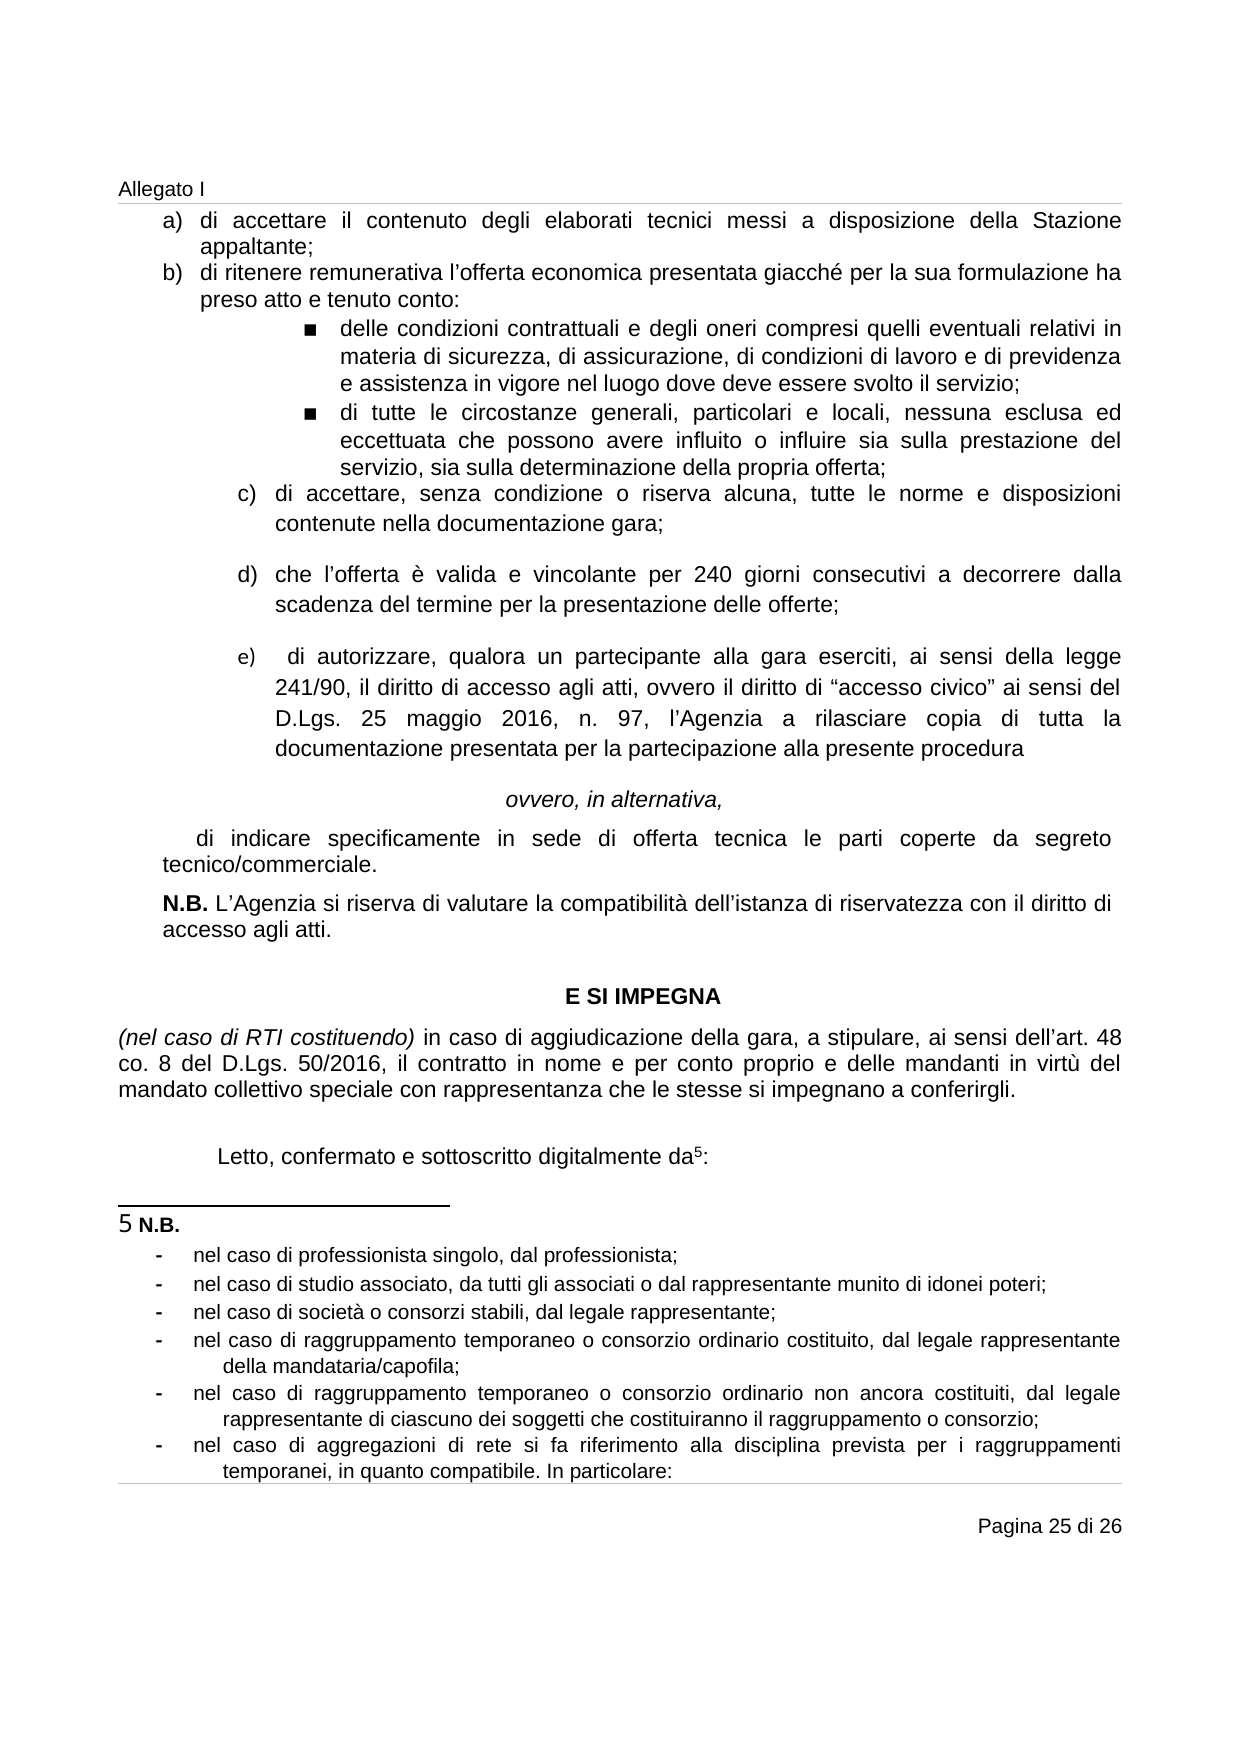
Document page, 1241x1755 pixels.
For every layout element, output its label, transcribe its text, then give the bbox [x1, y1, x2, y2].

list nel caso di raggruppamento temporaneo o consorzio ordinario non ancora costituiti, dal legale rappresentante di ciascuno dei soggetti che costituiranno il raggruppamento o consorzio; [156, 1378, 1122, 1430]
list di tutte le circostanze generali, particolari e locali, nessuna esclusa ed eccettuata che possono avere influito o influire sia sulla prestazione del servizio, sia sulla determinazione della propria offerta; [302, 396, 1122, 480]
list nel caso di professionista singolo, dal professionista; [156, 1240, 1122, 1269]
list nel caso di aggregazioni di rete si fa riferimento alla disciplina prevista per i raggruppamenti temporanei, in quanto compatibile. In particolare: [156, 1430, 1122, 1483]
text ovvero, in alternativa, [118, 786, 1113, 812]
list delle condizioni contrattuali e degli oneri compresi quelli eventuali relativi in materia di sicurezza, di assicurazione, di condizioni di lavoro e di previdenza e assistenza in vigore nel luogo dove deve essere svolto il servizio; [302, 312, 1122, 396]
text di indicare specificamente in sede di offerta tecnica le parti coperte da segreto tecnico/commerciale. [162, 825, 1113, 877]
text (nel caso di RTI costituendo) in caso di aggiudicazione della gara, a stipulare, ai sensi dell’art. 48 co. 8 del D.Lgs. 50/2016, il contratto in nome e per conto proprio e delle mandanti in virtù del mandato collettivo speciale con rappresentanza che le stesse si impegnano a conferirgli. [118, 1024, 1122, 1103]
text E SI IMPEGNA [170, 983, 1122, 1009]
list di accettare, senza condizione o riserva alcuna, tutte le norme e disposizioni contenute nella documentazione gara; [237, 480, 1122, 537]
list che l’offerta è valida e vincolante per 240 giorni consecutivi a decorrere dalla scadenza del termine per la presentazione delle offerte; [237, 561, 1122, 618]
list di autorizzare, qualora un partecipante alla gara eserciti, ai sensi della legge 241/90, il diritto di accesso agli atti, ovvero il diritto di “accesso civico” ai sensi del D.Lgs. 25 maggio 2016, n. 97, l’Agenzia a rilasciare copia di tutta la documentazione presentata per la partecipazione alla presente procedura [237, 642, 1122, 761]
text Letto, confermato e sottoscritto digitalmente da: [118, 1143, 1122, 1169]
list nel caso di società o consorzi stabili, dal legale rappresentante; [156, 1297, 1122, 1326]
list nel caso di studio associato, da tutti gli associati o dal rappresentante munito di idonei poteri; [156, 1269, 1122, 1297]
list di accettare il contenuto degli elaborati tecnici messi a disposizione della Stazione appaltante; [162, 207, 1122, 259]
list di ritenere remunerativa l’offerta economica presentata giacché per la sua formulazione ha preso atto e tenuto conto: [162, 259, 1122, 312]
text N.B. L’Agenzia si riserva di valutare la compatibilità dell’istanza di riservatezza con il diritto di accesso agli atti. [162, 890, 1113, 943]
text N.B. [118, 1206, 1122, 1240]
list nel caso di raggruppamento temporaneo o consorzio ordinario costituito, dal legale rappresentante della mandataria/capofila; [156, 1326, 1122, 1378]
